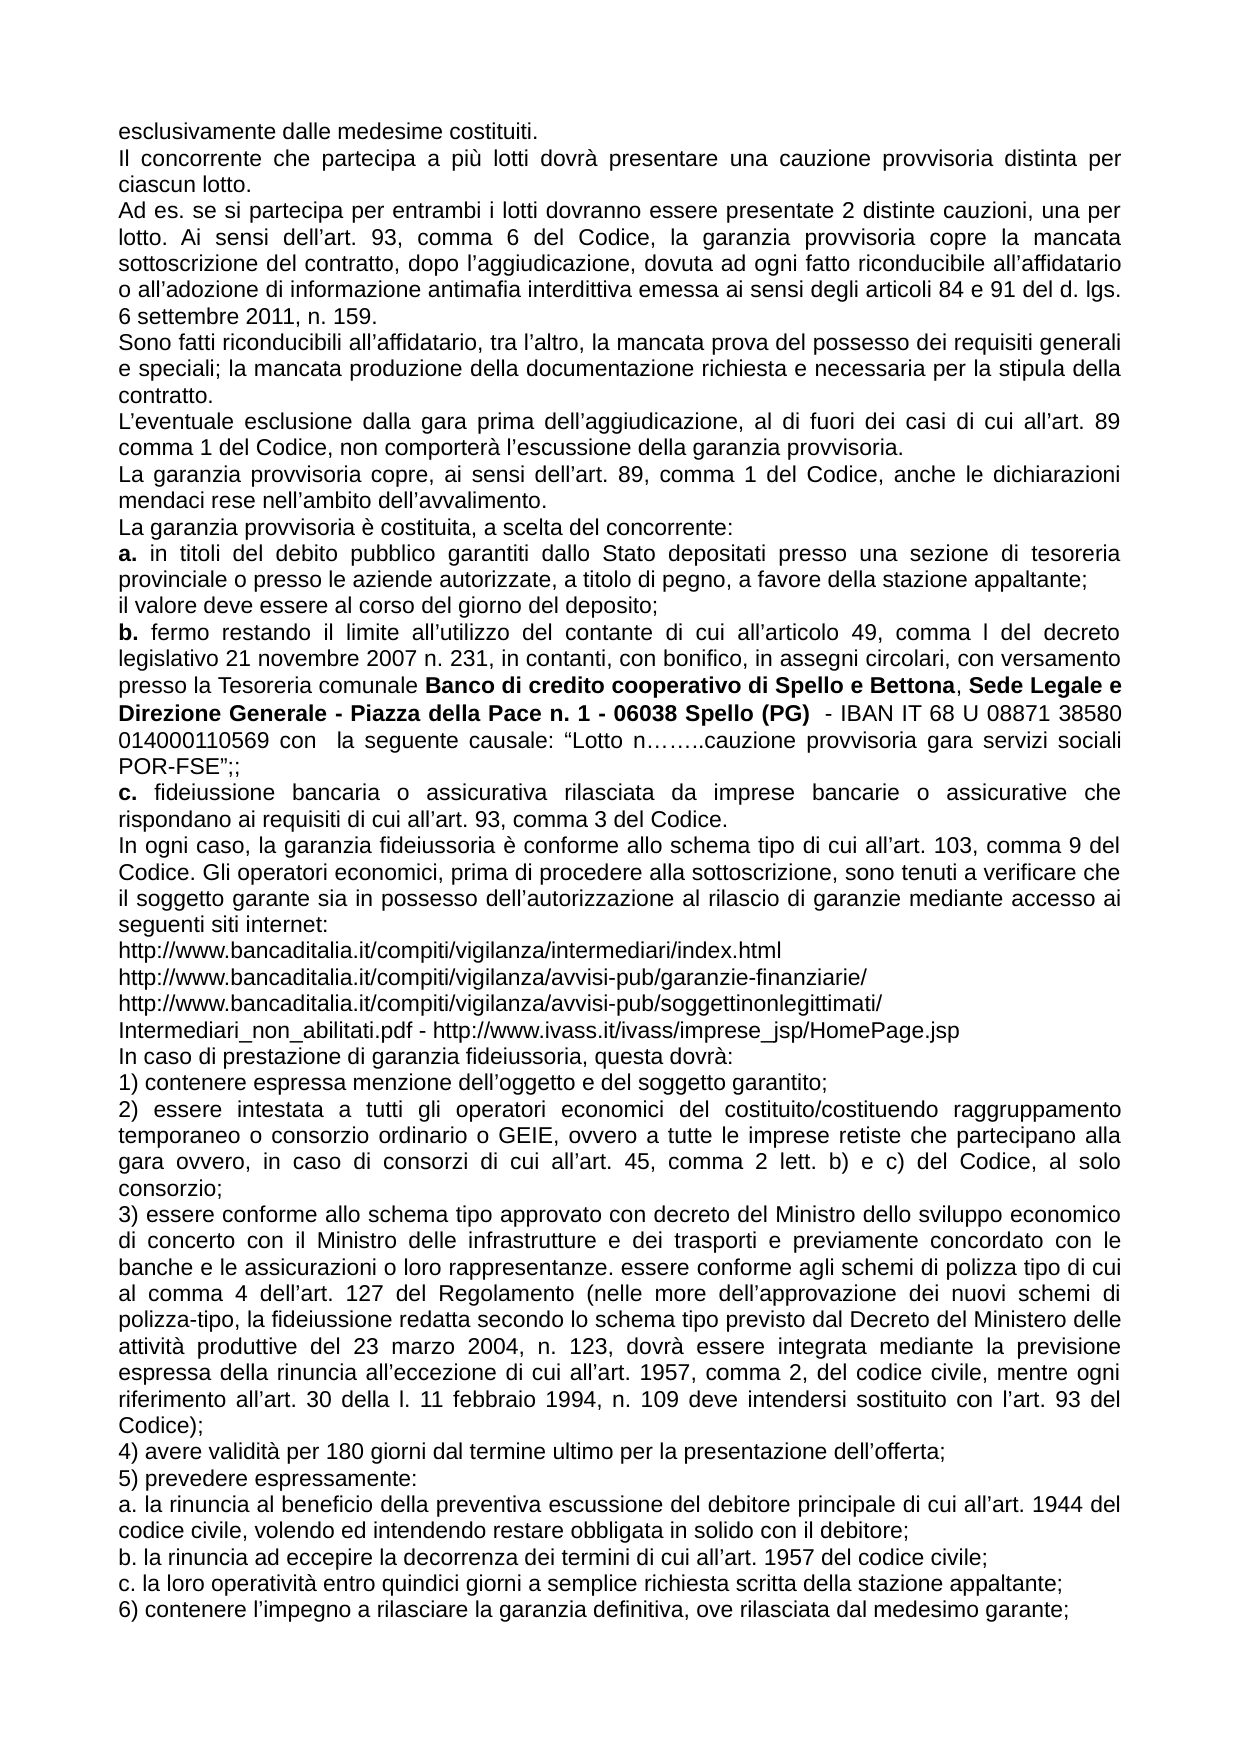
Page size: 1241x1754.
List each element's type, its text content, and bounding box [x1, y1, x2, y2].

text La garanzia provvisoria copre, ai sensi dell’art. 89, comma 1 del Codice, anche le dichiarazioni mendaci rese nell’ambito dell’avvalimento. [118, 461, 1122, 513]
text Il concorrente che partecipa a più lotti dovrà presentare una cauzione provvisoria distinta per ciascun lotto. [118, 144, 1122, 197]
text c. la loro operatività entro quindici giorni a semplice richiesta scritta della stazione appaltante; [118, 1570, 1122, 1596]
text In ogni caso, la garanzia fideiussoria è conforme allo schema tipo di cui all’art. 103, comma 9 del Codice. Gli operatori economici, prima di procedere alla sottoscrizione, sono tenuti a verificare che il soggetto garante sia in possesso dell’autorizzazione al rilascio di garanzie mediante accesso ai seguenti siti internet: [118, 832, 1122, 937]
text il valore deve essere al corso del giorno del deposito; [118, 592, 1122, 619]
text a. la rinuncia al beneficio della preventiva escussione del debitore principale di cui all’art. 1944 del codice civile, volendo ed intendendo restare obbligata in solido con il debitore; [118, 1491, 1122, 1544]
text http://www.bancaditalia.it/compiti/vigilanza/intermediari/index.html http://www.bancaditalia.it/compiti/vigilanza/avvisi-pub/garanzie-finanziarie/ http://www.bancaditalia.it/compiti/vigilanza/avvisi-pub/soggettinonlegittimati/Intermediari_non_abilitati.pdf - http://www.ivass.it/ivass/imprese_jsp/HomePage.jsp [118, 937, 1122, 1043]
text Sono fatti riconducibili all’affidatario, tra l’altro, la mancata prova del possesso dei requisiti generali e speciali; la mancata produzione della documentazione richiesta e necessaria per la stipula della contratto. [118, 329, 1122, 408]
text a. in titoli del debito pubblico garantiti dallo Stato depositati presso una sezione di tesoreria provinciale o presso le aziende autorizzate, a titolo di pegno, a favore della stazione appaltante; [118, 540, 1122, 592]
text c. fideiussione bancaria o assicurativa rilasciata da imprese bancarie o assicurative che rispondano ai requisiti di cui all’art. 93, comma 3 del Codice. [118, 779, 1122, 832]
text 1) contenere espressa menzione dell’oggetto e del soggetto garantito; [118, 1069, 1122, 1096]
text 3) essere conforme allo schema tipo approvato con decreto del Ministro dello sviluppo economico di concerto con il Ministro delle infrastrutture e dei trasporti e previamente concordato con le banche e le assicurazioni o loro rappresentanze. essere conforme agli schemi di polizza tipo di cui al comma 4 dell’art. 127 del Regolamento (nelle more dell’approvazione dei nuovi schemi di polizza-tipo, la fideiussione redatta secondo lo schema tipo previsto dal Decreto del Ministero delle attività produttive del 23 marzo 2004, n. 123, dovrà essere integrata mediante la previsione espressa della rinuncia all’eccezione di cui all’art. 1957, comma 2, del codice civile, mentre ogni riferimento all’art. 30 della l. 11 febbraio 1994, n. 109 deve intendersi sostituito con l’art. 93 del Codice); [118, 1201, 1122, 1438]
text Ad es. se si partecipa per entrambi i lotti dovranno essere presentate 2 distinte cauzioni, una per lotto. Ai sensi dell’art. 93, comma 6 del Codice, la garanzia provvisoria copre la mancata sottoscrizione del contratto, dopo l’aggiudicazione, dovuta ad ogni fatto riconducibile all’affidatario o all’adozione di informazione antimafia interdittiva emessa ai sensi degli articoli 84 e 91 del d. lgs. 6 settembre 2011, n. 159. [118, 197, 1122, 329]
text In caso di prestazione di garanzia fideiussoria, questa dovrà: [118, 1043, 1122, 1069]
text b. la rinuncia ad eccepire la decorrenza dei termini di cui all’art. 1957 del codice civile; [118, 1544, 1122, 1570]
text esclusivamente dalle medesime costituiti. [118, 118, 1122, 144]
text L’eventuale esclusione dalla gara prima dell’aggiudicazione, al di fuori dei casi di cui all’art. 89 comma 1 del Codice, non comporterà l’escussione della garanzia provvisoria. [118, 408, 1122, 461]
text 2) essere intestata a tutti gli operatori economici del costituito/costituendo raggruppamento temporaneo o consorzio ordinario o GEIE, ovvero a tutte le imprese retiste che partecipano alla gara ovvero, in caso di consorzi di cui all’art. 45, comma 2 lett. b) e c) del Codice, al solo consorzio; [118, 1096, 1122, 1201]
text La garanzia provvisoria è costituita, a scelta del concorrente: [118, 513, 1122, 540]
text 5) prevedere espressamente: [118, 1464, 1122, 1491]
text 6) contenere l’impegno a rilasciare la garanzia definitiva, ove rilasciata dal medesimo garante; [118, 1596, 1122, 1623]
text 4) avere validità per 180 giorni dal termine ultimo per la presentazione dell’offerta; [118, 1438, 1122, 1464]
text b. fermo restando il limite all’utilizzo del contante di cui all’articolo 49, comma l del decreto legislativo 21 novembre 2007 n. 231, in contanti, con bonifico, in assegni circolari, con versamento presso la Tesoreria comunale Banco di credito cooperativo di Spello e Bettona, Sede Legale e Direzione Generale - Piazza della Pace n. 1 - 06038 Spello (PG) - IBAN IT 68 U 08871 38580 014000110569 con la seguente causale: “Lotto n……..cauzione provvisoria gara servizi sociali POR-FSE”;; [118, 619, 1122, 779]
